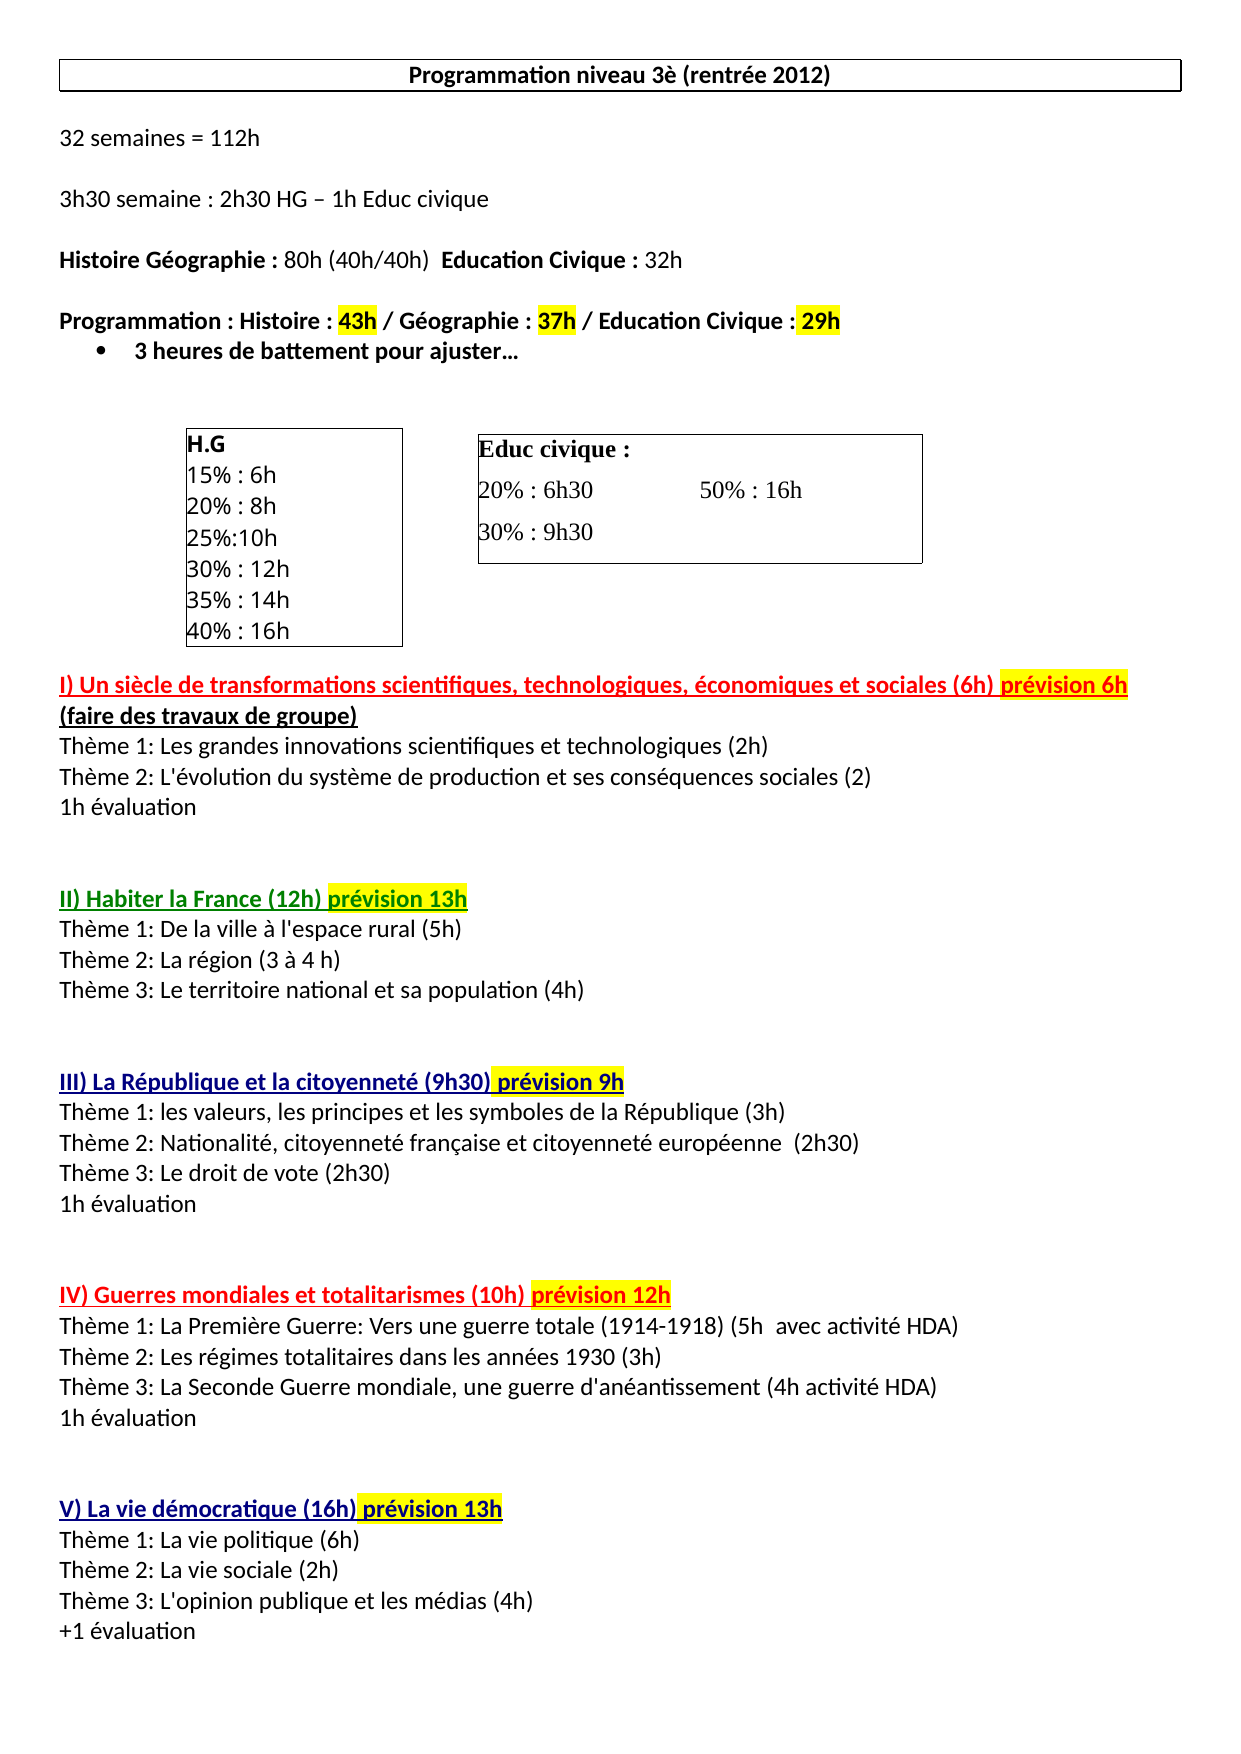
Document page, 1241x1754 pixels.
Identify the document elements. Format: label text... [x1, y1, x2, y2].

text 15% : 6h [187, 459, 402, 490]
text Thème 1: Les grandes innovations scientifiques et technologiques (2h) [59, 730, 1181, 761]
text Thème 1: les valeurs, les principes et les symboles de la République (3h) [59, 1097, 1181, 1127]
text 35% : 14h [187, 584, 402, 615]
text 1h évaluation [59, 1188, 1181, 1219]
text II) Habiter la France (12h) prévision 13h [59, 883, 1181, 913]
text (faire des travaux de groupe) [59, 700, 1181, 730]
text Thème 1: De la ville à l'espace rural (5h) [59, 913, 1181, 944]
text 32 semaines = 112h [59, 122, 1181, 152]
text Thème 1: La Première Guerre: Vers une guerre totale (1914-1918) (5h avec activité HDA) [59, 1310, 1181, 1341]
text Thème 3: La Seconde Guerre mondiale, une guerre d'anéantissement (4h activité HDA) [59, 1371, 1181, 1402]
text 1h évaluation [59, 791, 1181, 822]
text I) Un siècle de transformations scientifiques, technologiques, économiques et sociales (6h) prévision 6h [59, 669, 1181, 700]
text 20% : 6h30 50% : 16h [479, 475, 922, 504]
text Thème 2: Les régimes totalitaires dans les années 1930 (3h) [59, 1341, 1181, 1371]
text H.G [187, 429, 402, 459]
text 25%:10h [187, 522, 402, 553]
list 3 heures de battement pour ajuster… [97, 335, 1181, 366]
text V) La vie démocratique (16h) prévision 13h [59, 1493, 1181, 1524]
text 40% : 16h [187, 615, 402, 646]
text IV) Guerres mondiales et totalitarismes (10h) prévision 12h [59, 1280, 1181, 1310]
text III) La République et la citoyenneté (9h30) prévision 9h [59, 1066, 1181, 1097]
text 30% : 12h [187, 553, 402, 584]
text 20% : 8h [187, 490, 402, 522]
text Thème 2: L'évolution du système de production et ses conséquences sociales (2) [59, 761, 1181, 791]
text +1 évaluation [59, 1615, 1181, 1646]
text Thème 1: La vie politique (6h) [59, 1524, 1181, 1554]
text Thème 3: Le droit de vote (2h30) [59, 1158, 1181, 1188]
text Thème 2: La région (3 à 4 h) [59, 944, 1181, 974]
text Thème 2: La vie sociale (2h) [59, 1554, 1181, 1585]
text 30% : 9h30 [479, 517, 922, 545]
text 3h30 semaine : 2h30 HG – 1h Educ civique [59, 183, 1181, 213]
text Thème 2: Nationalité, citoyenneté française et citoyenneté européenne (2h30) [59, 1127, 1181, 1158]
text Thème 3: Le territoire national et sa population (4h) [59, 974, 1181, 1005]
text Programmation niveau 3è (rentrée 2012) [60, 60, 1180, 90]
text 1h évaluation [59, 1402, 1181, 1432]
text Histoire Géographie : 80h (40h/40h) Education Civique : 32h [59, 244, 1181, 274]
text Programmation : Histoire : 43h / Géographie : 37h / Education Civique : 29h [59, 305, 1181, 335]
text Educ civique : [479, 435, 922, 463]
text Thème 3: L'opinion publique et les médias (4h) [59, 1585, 1181, 1615]
